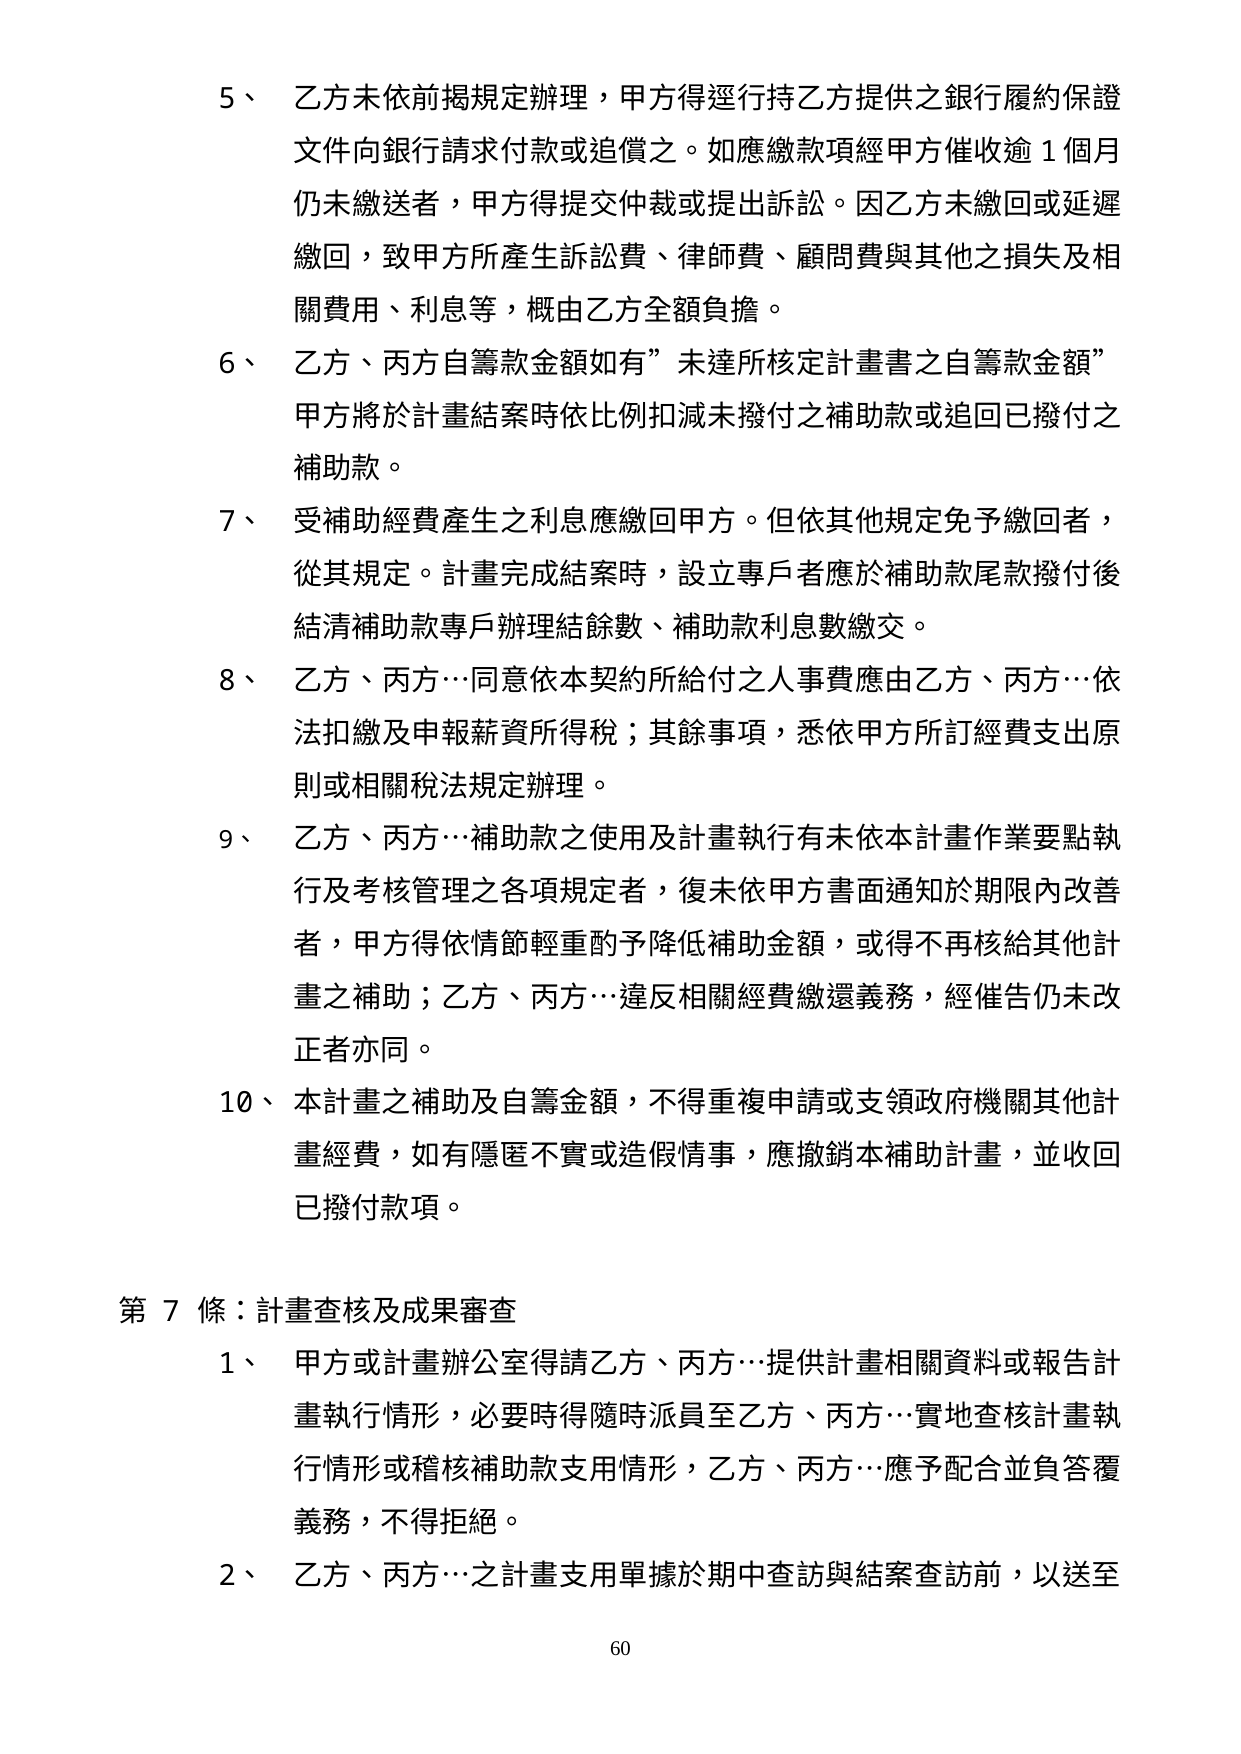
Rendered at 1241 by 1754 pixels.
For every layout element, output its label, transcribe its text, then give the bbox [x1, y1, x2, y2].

list 乙方、丙方…同意依本契約所給付之人事費應由乙方、丙方…依法扣繳及申報薪資所得稅；其餘事項，悉依甲方所訂經費支出原則或相關稅法規定辦理。 [218, 656, 1122, 804]
list 乙方、丙方…之計畫支用單據於期中查訪與結案查訪前，以送至 [218, 1551, 1122, 1594]
list 本計畫之補助及自籌金額，不得重複申請或支領政府機關其他計畫經費，如有隱匿不實或造假情事，應撤銷本補助計畫，並收回已撥付款項。 [218, 1079, 1122, 1227]
text 第 7 條：計畫查核及成果審查 [118, 1287, 1122, 1329]
list 乙方、丙方自籌款金額如有”未達所核定計畫書之自籌款金額”，甲方將於計畫結案時依比例扣減未撥付之補助款或追回已撥付之補助款。 [218, 339, 1122, 487]
list 乙方未依前揭規定辦理，甲方得逕行持乙方提供之銀行履約保證文件向銀行請求付款或追償之。如應繳款項經甲方催收逾1個月仍未繳送者，甲方得提交仲裁或提出訴訟。因乙方未繳回或延遲繳回，致甲方所產生訴訟費、律師費、顧問費與其他之損失及相關費用、利息等，概由乙方全額負擔。 [218, 75, 1122, 329]
list 乙方、丙方…補助款之使用及計畫執行有未依本計畫作業要點執行及考核管理之各項規定者，復未依甲方書面通知於期限內改善者，甲方得依情節輕重酌予降低補助金額，或得不再核給其他計畫之補助；乙方、丙方…違反相關經費繳還義務，經催告仍未改正者亦同。 [218, 815, 1122, 1068]
list 受補助經費產生之利息應繳回甲方。但依其他規定免予繳回者，從其規定。計畫完成結案時，設立專戶者應於補助款尾款撥付後，結清補助款專戶辦理結餘數、補助款利息數繳交。 [218, 498, 1122, 646]
list 甲方或計畫辦公室得請乙方、丙方…提供計畫相關資料或報告計畫執行情形，必要時得隨時派員至乙方、丙方…實地查核計畫執行情形或稽核補助款支用情形，乙方、丙方…應予配合並負答覆義務，不得拒絕。 [218, 1340, 1122, 1541]
